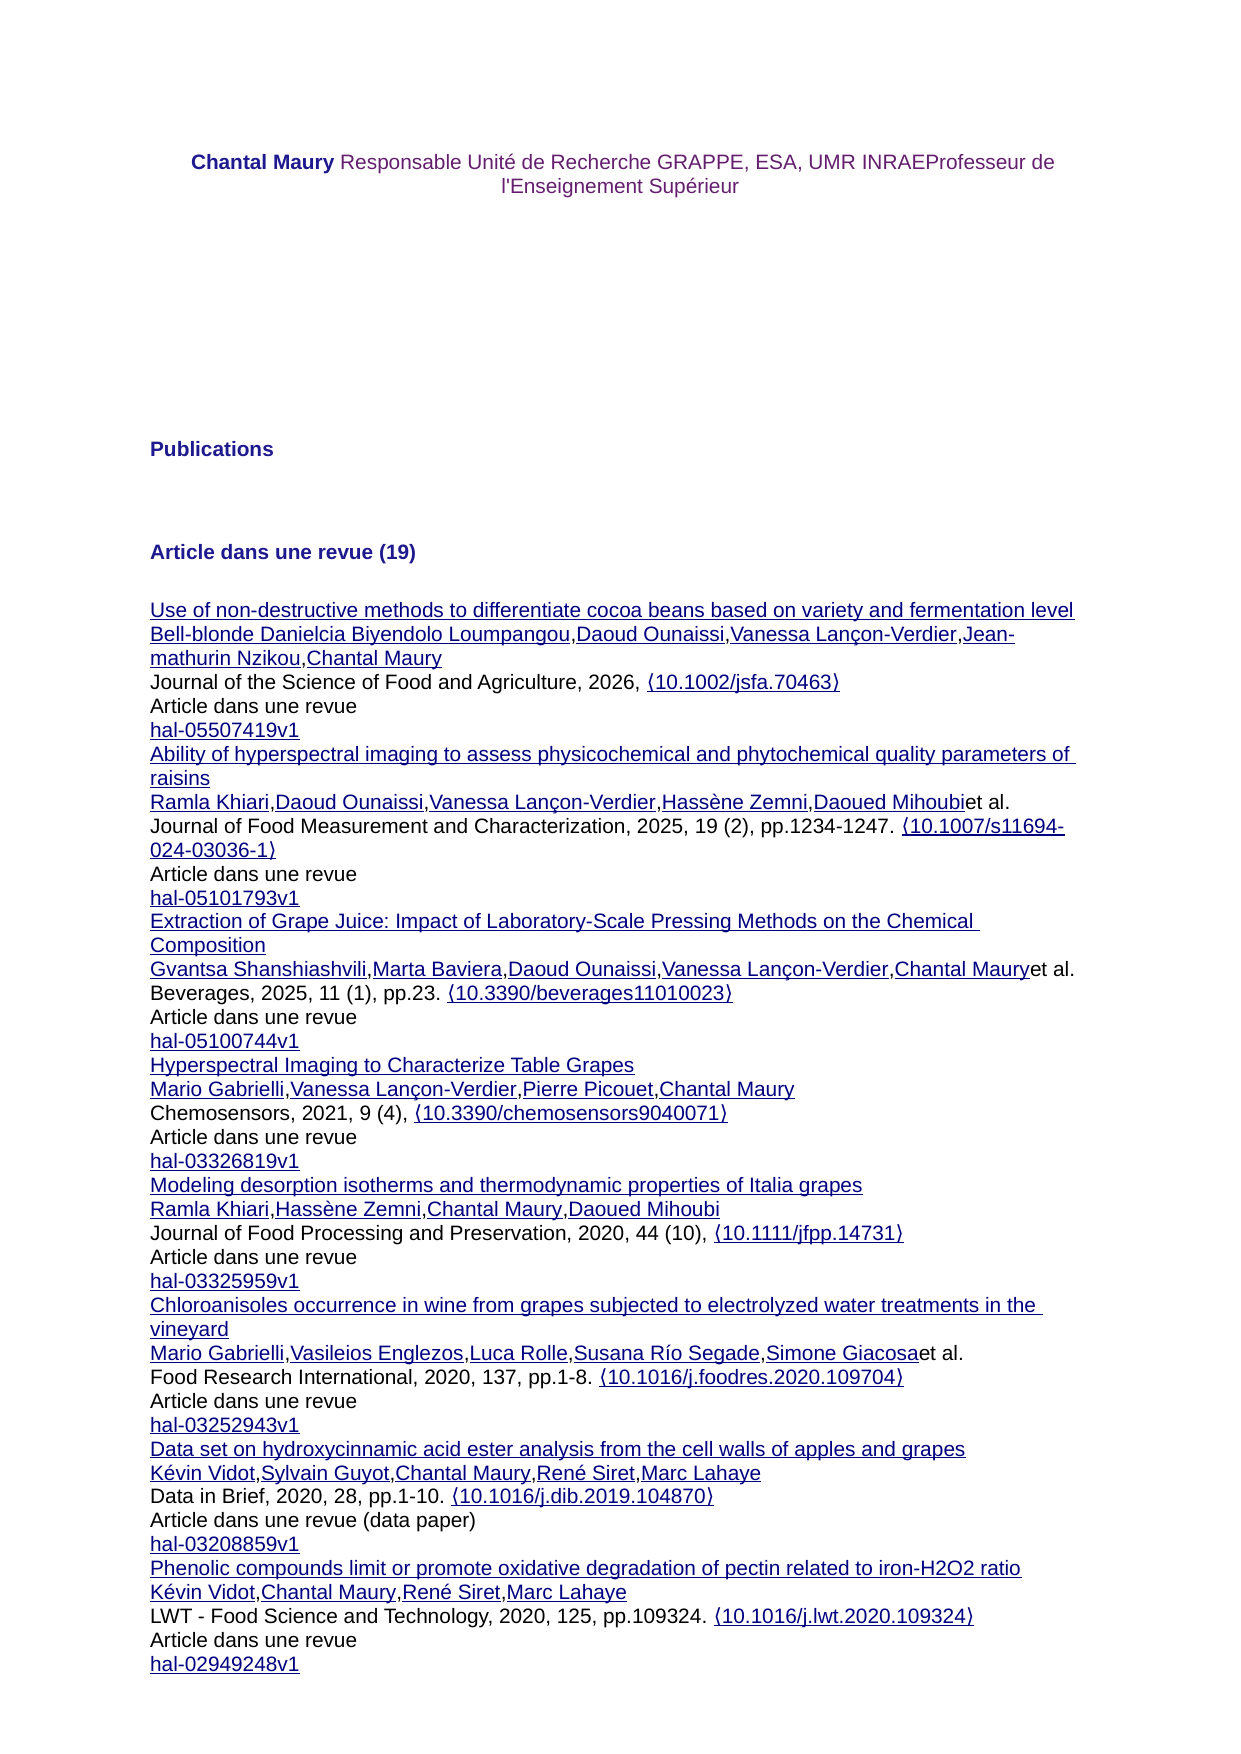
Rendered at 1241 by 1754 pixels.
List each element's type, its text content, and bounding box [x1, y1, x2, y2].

subtitle Article dans une revue (19) [150, 539, 1090, 563]
table_cell Extraction of Grape Juice: Impact of Laboratory-Scale Pressing Methods on the Chemical Composition Gvantsa Shanshiashvili,Marta Baviera,Daoud Ounaissi,Vanessa Lançon-Verdier,Chantal Mauryet al. Beverages, 2025, 11 (1), pp.23. ⟨10.3390/beverages11010023⟩ Article dans une revue hal-05100744v1 [150, 909, 1090, 1053]
table_cell Phenolic compounds limit or promote oxidative degradation of pectin related to iron-H2O2 ratio Kévin Vidot,Chantal Maury,René Siret,Marc Lahaye LWT - Food Science and Technology, 2020, 125, pp.109324. ⟨10.1016/j.lwt.2020.109324⟩ Article dans une revue hal-02949248v1 [150, 1556, 1090, 1676]
subtitle Chantal Maury Responsable Unité de Recherche GRAPPE, ESA, UMR INRAEProfesseur de l'Enseignement Supérieur [150, 150, 1090, 198]
table_header Use of non‐destructive methods to differentiate cocoa beans based on variety and fermentation level Bell‐blonde Danielcia Biyendolo Loumpangou,Daoud Ounaissi,Vanessa Lançon-Verdier,Jean‐mathurin Nzikou,Chantal Maury Journal of the Science of Food and Agriculture, 2026, ⟨10.1002/jsfa.70463⟩ Article dans une revue hal-05507419v1 [150, 598, 1090, 742]
table_cell Modeling desorption isotherms and thermodynamic properties of Italia grapes Ramla Khiari,Hassène Zemni,Chantal Maury,Daoued Mihoubi Journal of Food Processing and Preservation, 2020, 44 (10), ⟨10.1111/jfpp.14731⟩ Article dans une revue hal-03325959v1 [150, 1173, 1090, 1293]
table_cell Ability of hyperspectral imaging to assess physicochemical and phytochemical quality parameters of raisins Ramla Khiari,Daoud Ounaissi,Vanessa Lançon-Verdier,Hassène Zemni,Daoued Mihoubiet al. Journal of Food Measurement and Characterization, 2025, 19 (2), pp.1234-1247. ⟨10.1007/s11694-024-03036-1⟩ Article dans une revue hal-05101793v1 [150, 742, 1090, 909]
table_cell Data set on hydroxycinnamic acid ester analysis from the cell walls of apples and grapes Kévin Vidot,Sylvain Guyot,Chantal Maury,René Siret,Marc Lahaye Data in Brief, 2020, 28, pp.1-10. ⟨10.1016/j.dib.2019.104870⟩ Article dans une revue (data paper) hal-03208859v1 [150, 1436, 1090, 1556]
table_cell Chloroanisoles occurrence in wine from grapes subjected to electrolyzed water treatments in the vineyard Mario Gabrielli,Vasileios Englezos,Luca Rolle,Susana Río Segade,Simone Giacosaet al. Food Research International, 2020, 137, pp.1-8. ⟨10.1016/j.foodres.2020.109704⟩ Article dans une revue hal-03252943v1 [150, 1293, 1090, 1436]
table_cell Hyperspectral Imaging to Characterize Table Grapes Mario Gabrielli,Vanessa Lançon-Verdier,Pierre Picouet,Chantal Maury Chemosensors, 2021, 9 (4), ⟨10.3390/chemosensors9040071⟩ Article dans une revue hal-03326819v1 [150, 1053, 1090, 1173]
subtitle Publications [150, 436, 1090, 460]
